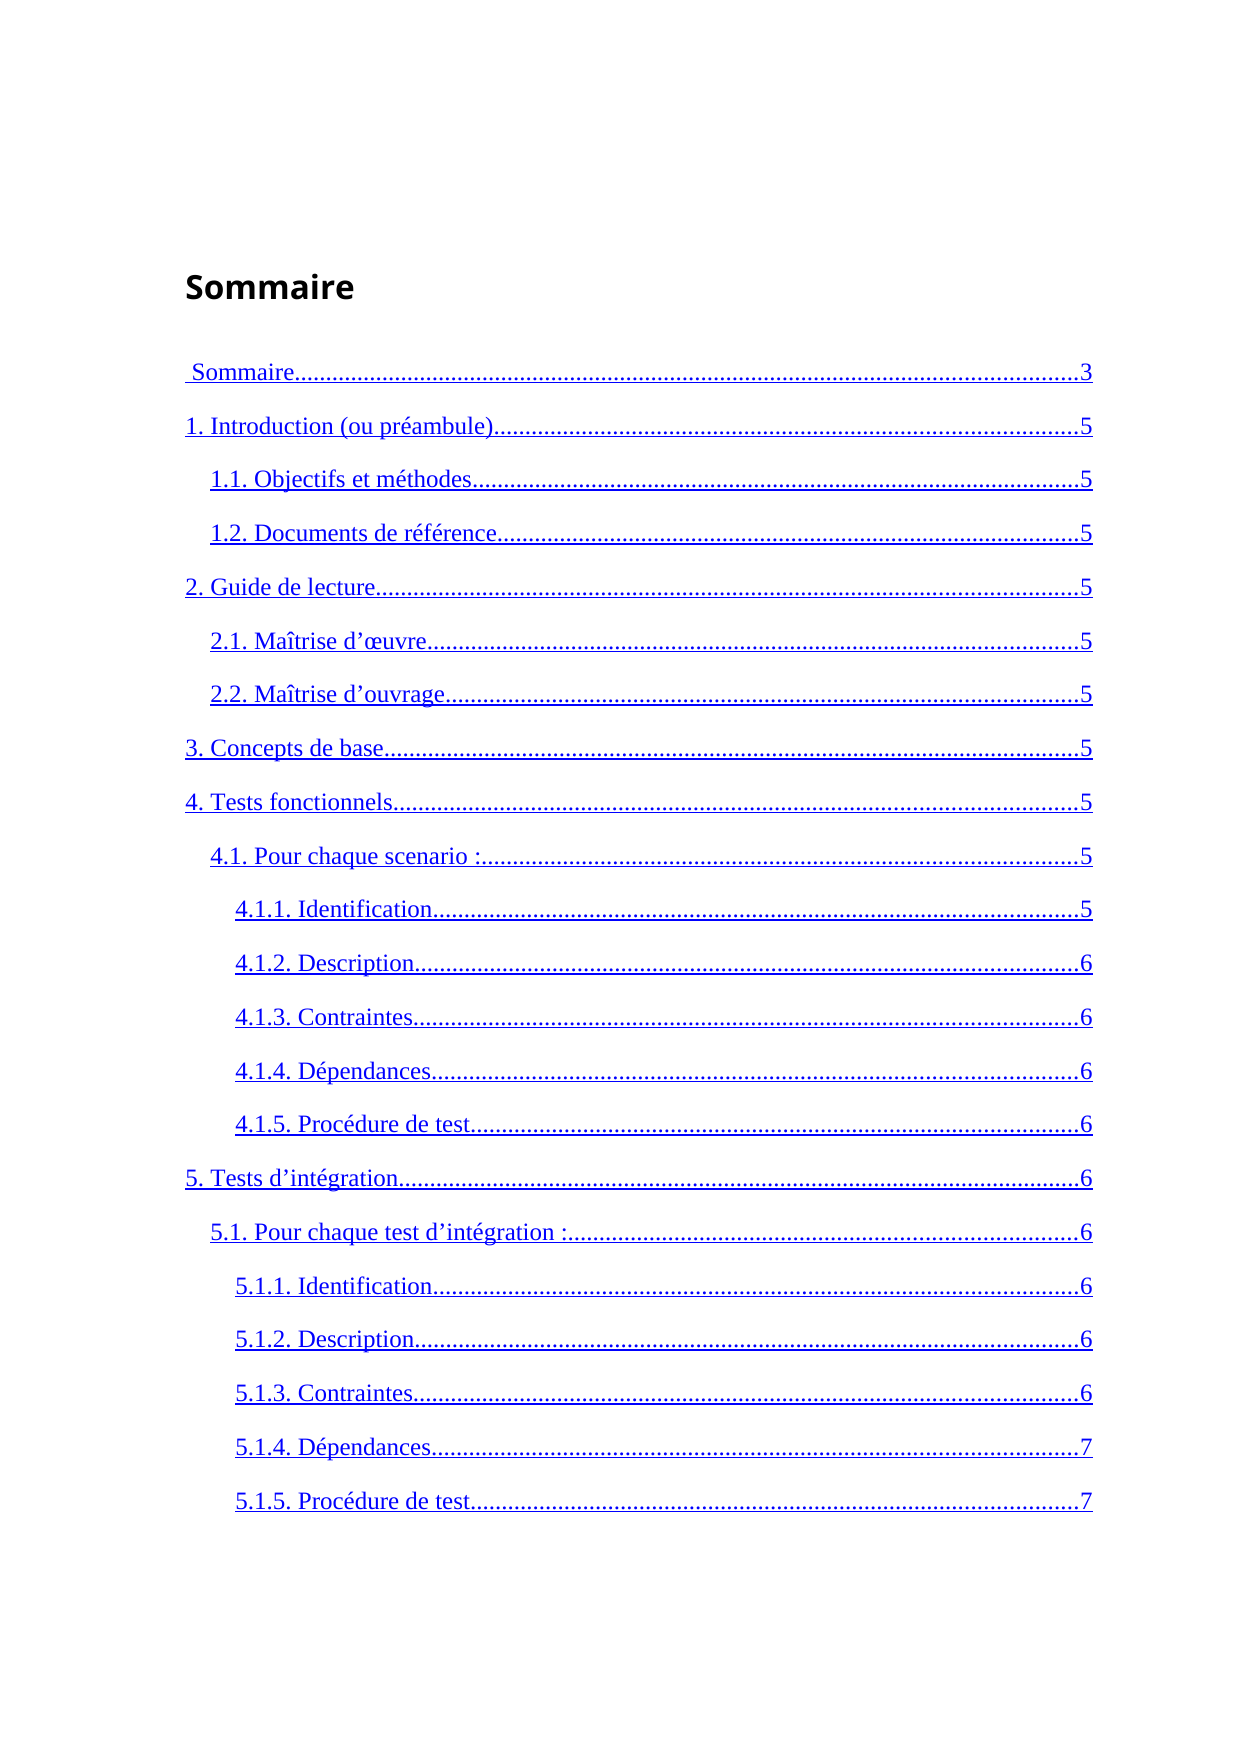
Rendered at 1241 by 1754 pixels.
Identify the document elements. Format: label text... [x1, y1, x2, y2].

text 4.1.3. Contraintes 6 [198, 1002, 1092, 1031]
text 4. Tests fonctionnels 5 [148, 787, 1092, 816]
text 3. Concepts de base 5 [148, 733, 1092, 762]
text 1.2. Documents de référence 5 [173, 518, 1092, 547]
text 4.1.4. Dépendances 6 [198, 1056, 1092, 1084]
text 2.1. Maîtrise d’œuvre 5 [173, 626, 1092, 654]
text 5. Tests d’intégration 6 [148, 1163, 1092, 1192]
text 4.1.5. Procédure de test 6 [198, 1109, 1092, 1138]
text 5.1.1. Identification 6 [198, 1271, 1092, 1299]
text 5.1. Pour chaque test d’intégration : 6 [173, 1217, 1092, 1246]
text 2. Guide de lecture 5 [148, 572, 1092, 601]
text 5.1.5. Procédure de test 7 [198, 1486, 1092, 1514]
text 5.1.4. Dépendances 7 [198, 1432, 1092, 1461]
text 1. Introduction (ou préambule) 5 [148, 411, 1092, 439]
text Sommaire 3 [148, 357, 1092, 386]
text 4.1. Pour chaque scenario : 5 [173, 841, 1092, 869]
text 4.1.1. Identification 5 [198, 894, 1092, 923]
subtitle Sommaire [185, 264, 1092, 309]
text 4.1.2. Description 6 [198, 948, 1092, 977]
text 1.1. Objectifs et méthodes 5 [173, 464, 1092, 493]
text 5.1.2. Description 6 [198, 1324, 1092, 1353]
text 2.2. Maîtrise d’ouvrage 5 [173, 679, 1092, 708]
text 5.1.3. Contraintes 6 [198, 1378, 1092, 1407]
